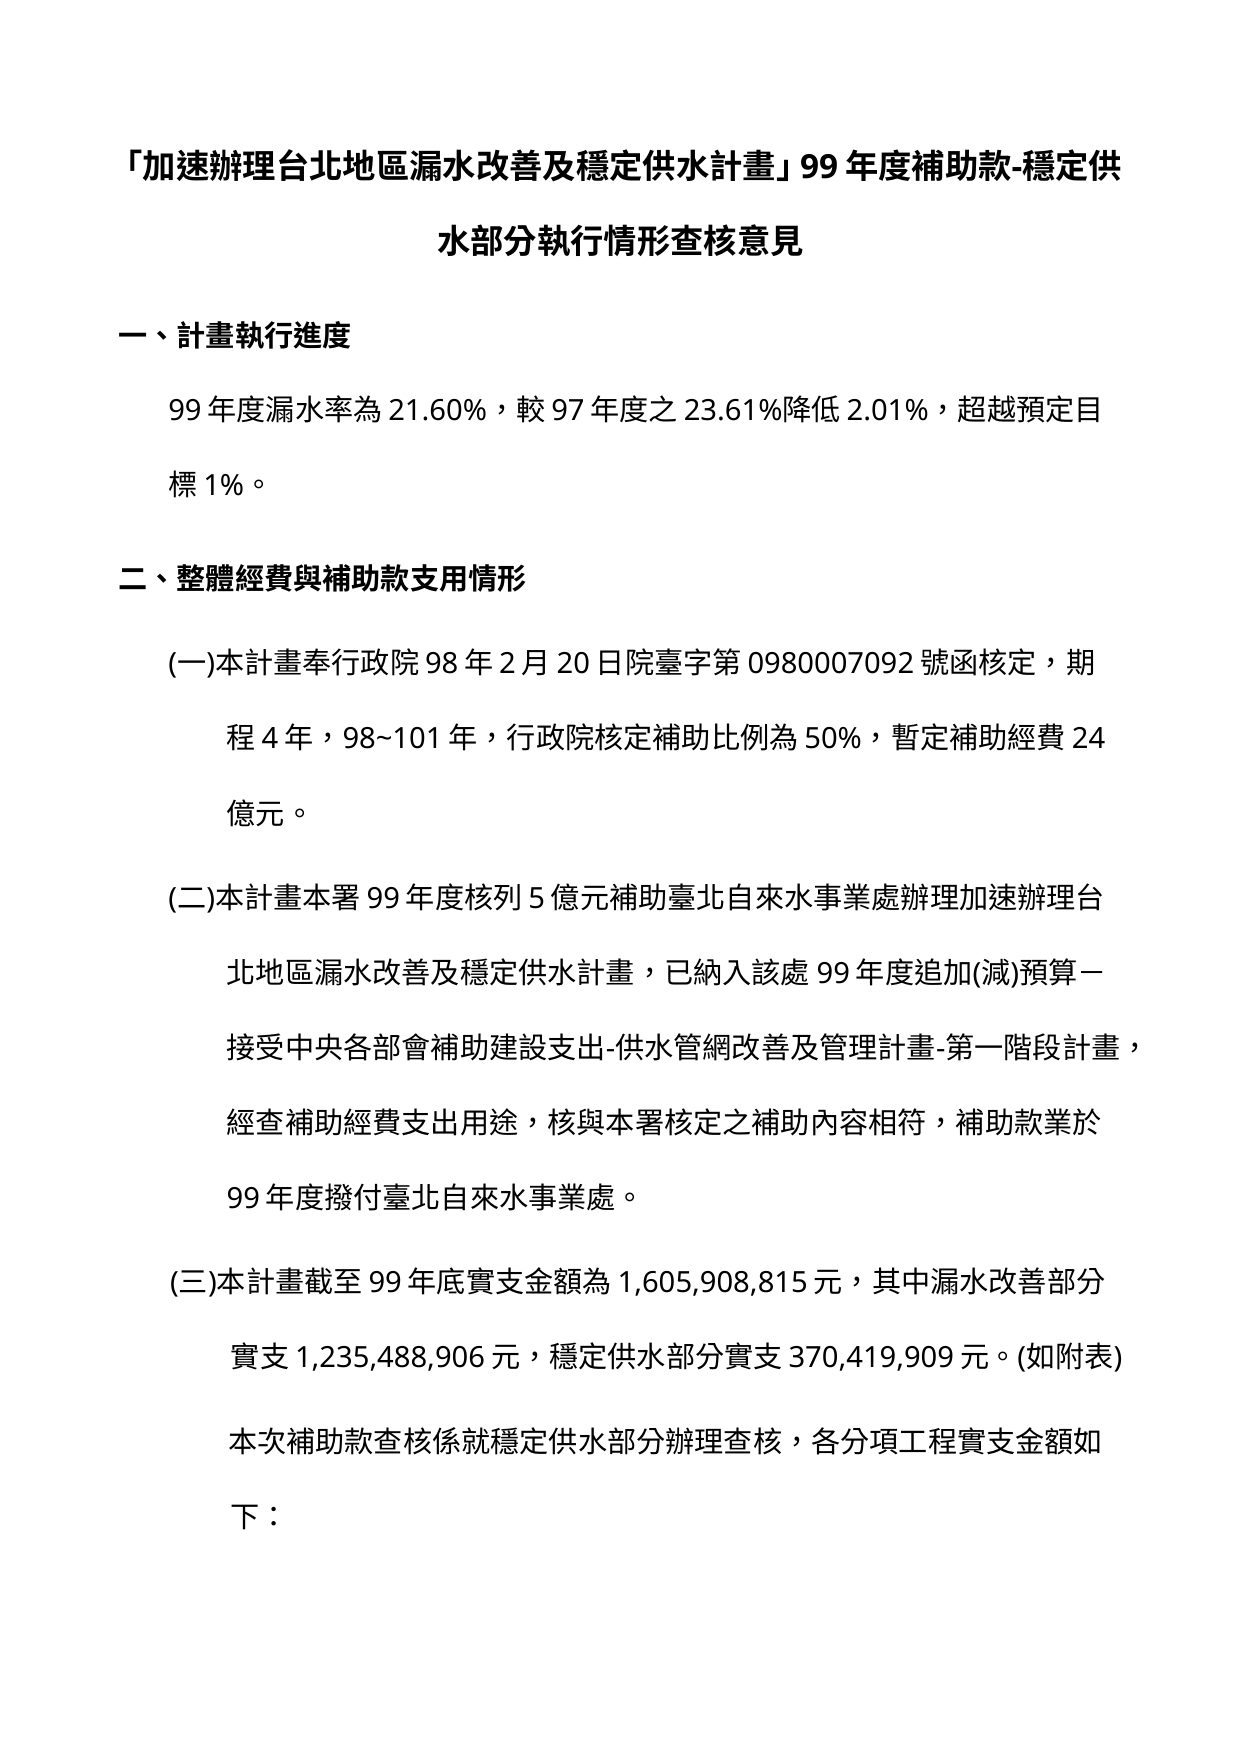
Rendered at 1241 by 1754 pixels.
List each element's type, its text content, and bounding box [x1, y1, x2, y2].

text 一、計畫執行進度 [118, 296, 1122, 371]
text 「加速辦理台北地區漏水改善及穩定供水計畫」99年度補助款-穩定供水部分執行情形查核意見 [118, 127, 1122, 277]
text (三)本計畫截至99年底實支金額為1,605,908,815元，其中漏水改善部分實支1,235,488,906元，穩定供水部分實支370,419,909元。(如附表) [170, 1243, 1122, 1393]
text 99年度漏水率為21.60%，較97年度之23.61%降低2.01%，超越預定目標1%。 [168, 371, 1122, 521]
text (一)本計畫奉行政院98年2月20日院臺字第0980007092號函核定，期程4年，98~101年，行政院核定補助比例為50%，暫定補助經費24億元。 [168, 624, 1122, 849]
text 二、整體經費與補助款支用情形 [118, 539, 1122, 614]
text (二)本計畫本署99年度核列5億元補助臺北自來水事業處辦理加速辦理台北地區漏水改善及穩定供水計畫，已納入該處 99年度追加(減)預算－接受中央各部會補助建設支出-供水管網改善及管理計畫-第一階段計畫，經查補助經費支出用途，核與本署核定之補助內容相符，補助款業於99年度撥付臺北自來水事業處。 [168, 858, 1122, 1233]
text 本次補助款查核係就穩定供水部分辦理查核，各分項工程實支金額如下： [228, 1402, 1122, 1552]
